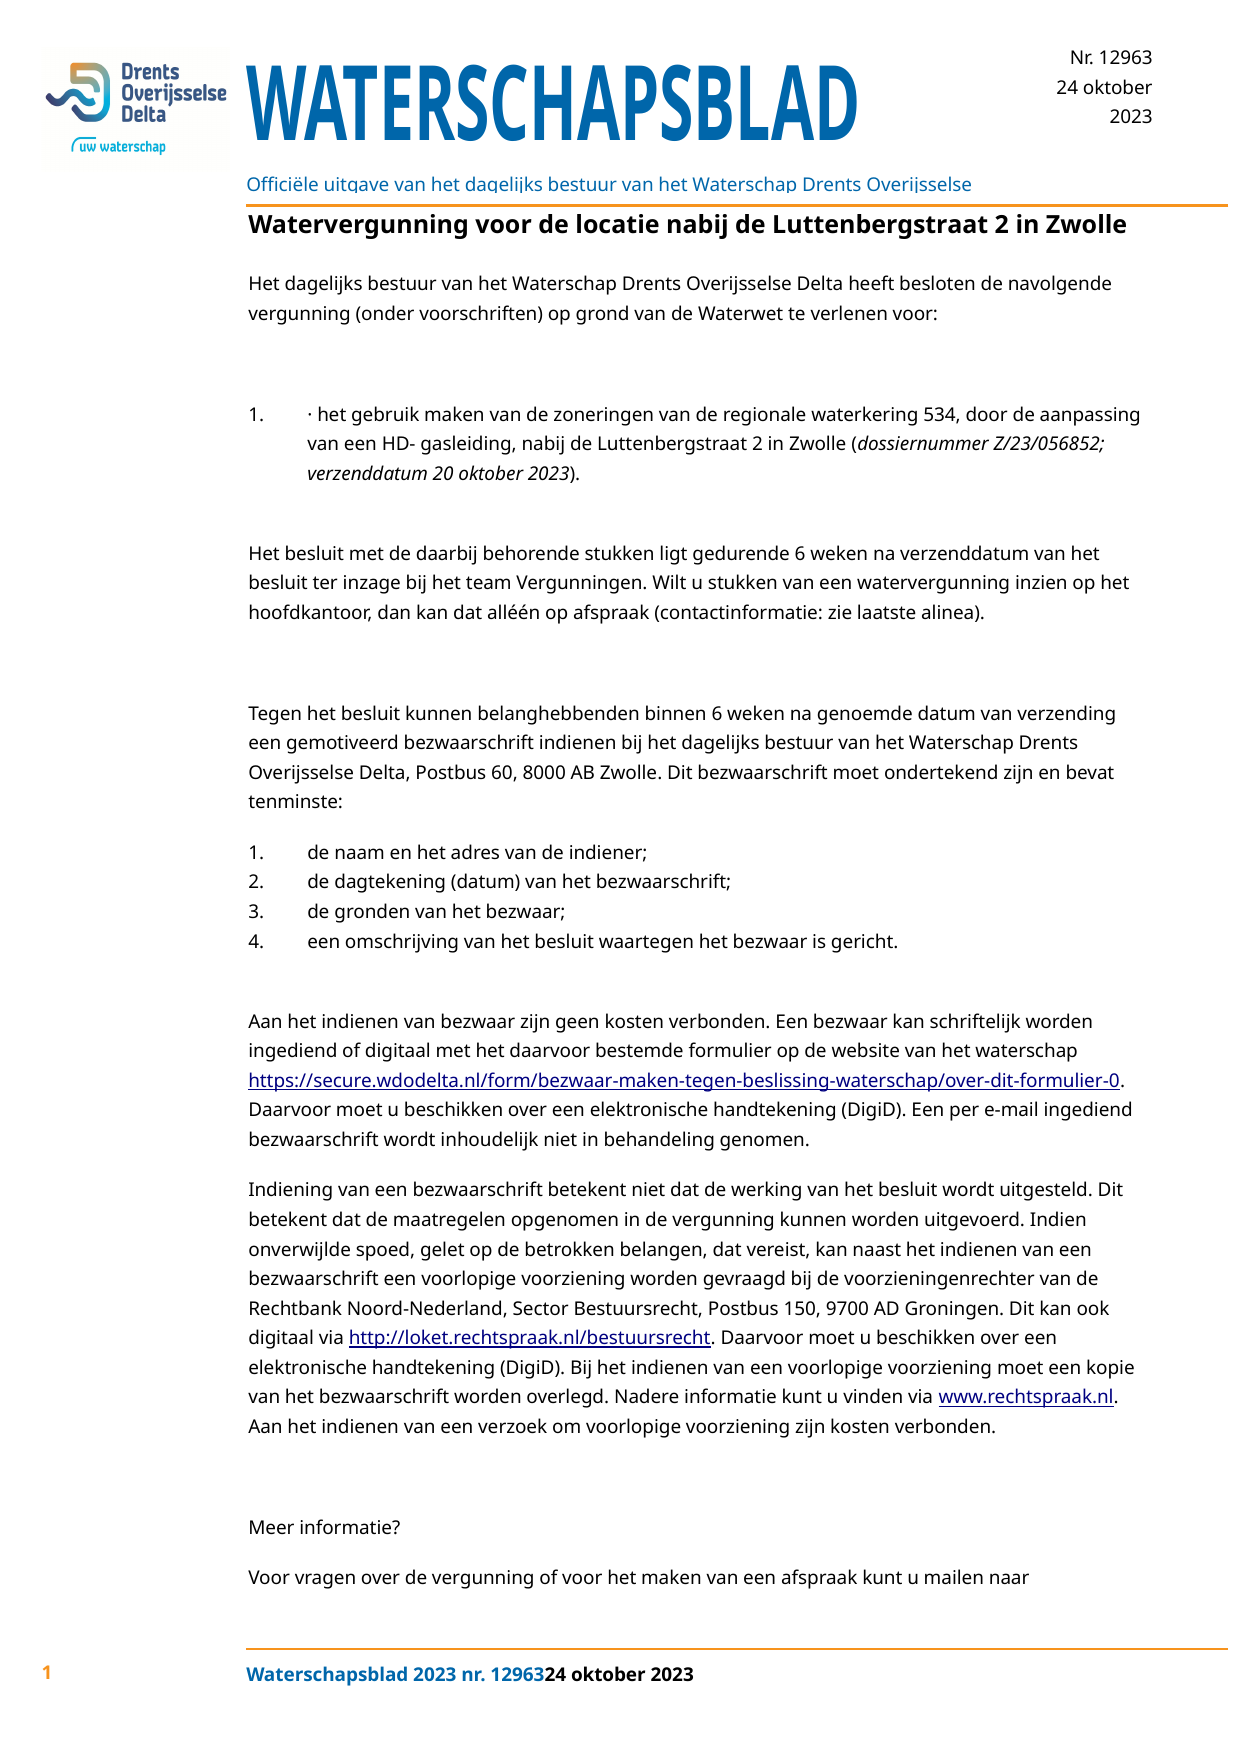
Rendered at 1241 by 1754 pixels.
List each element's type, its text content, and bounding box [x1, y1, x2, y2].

text Het besluit met de daarbij behorende stukken ligt gedurende 6 weken na verzenddatum van het besluit ter inzage bij het team Vergunningen. Wilt u stukken van een watervergunning inzien op het hoofdkantoor, dan kan dat alléén op afspraak (contactinformatie: zie laatste alinea). [248, 540, 1152, 625]
list de dagtekening (datum) van het bezwaarschrift; [248, 869, 1152, 894]
list · het gebruik maken van de zoneringen van de regionale waterkering 534, door de aanpassing van een HD- gasleiding, nabij de Luttenbergstraat 2 in Zwolle (dossiernummer Z/23/056852; verzenddatum 20 oktober 2023). [248, 401, 1152, 486]
text Voor vragen over de vergunning of voor het maken van een afspraak kunt u mailen naar [248, 1564, 1152, 1590]
picture [41, 47, 231, 172]
text Meer informatie? [248, 1514, 1152, 1540]
list een omschrijving van het besluit waartegen het bezwaar is gericht. [248, 928, 1152, 953]
list de naam en het adres van de indiener; [248, 839, 1152, 865]
text Tegen het besluit kunnen belanghebbenden binnen 6 weken na genoemde datum van verzending een gemotiveerd bezwaarschrift indienen bij het dagelijks bestuur van het Waterschap Drents Overijsselse Delta, Postbus 60, 8000 AB Zwolle. Dit bezwaarschrift moet ondertekend zijn en bevat tenminste: [248, 700, 1152, 814]
text Aan het indienen van bezwaar zijn geen kosten verbonden. Een bezwaar kan schriftelijk worden ingediend of digitaal met het daarvoor bestemde formulier op de website van het waterschap https://secure.wdodelta.nl/form/bezwaar-maken-tegen-beslissing-waterschap/over-dit-formulier-0. Daarvoor moet u beschikken over een elektronische handtekening (DigiD). Een per e-mail ingediend bezwaarschrift wordt inhoudelijk niet in behandeling genomen. [248, 1008, 1152, 1152]
list de gronden van het bezwaar; [248, 898, 1152, 924]
text Watervergunning voor de locatie nabij de Luttenbergstraat 2 in Zwolle [248, 207, 1152, 241]
text Het dagelijks bestuur van het Waterschap Drents Overijsselse Delta heeft besloten de navolgende vergunning (onder voorschriften) op grond van de Waterwet te verlenen voor: [248, 270, 1152, 326]
text Indiening van een bezwaarschrift betekent niet dat de werking van het besluit wordt uitgesteld. Dit betekent dat de maatregelen opgenomen in de vergunning kunnen worden uitgevoerd. Indien onverwijlde spoed, gelet op de betrokken belangen, dat vereist, kan naast het indienen van een bezwaarschrift een voorlopige voorziening worden gevraagd bij de voorzieningenrechter van de Rechtbank Noord-Nederland, Sector Bestuursrecht, Postbus 150, 9700 AD Groningen. Dit kan ook digitaal via http://loket.rechtspraak.nl/bestuursrecht. Daarvoor moet u beschikken over een elektronische handtekening (DigiD). Bij het indienen van een voorlopige voorziening moet een kopie van het bezwaarschrift worden overlegd. Nadere informatie kunt u vinden via www.rechtspraak.nl. Aan het indienen van een verzoek om voorlopige voorziening zijn kosten verbonden. [248, 1177, 1152, 1439]
